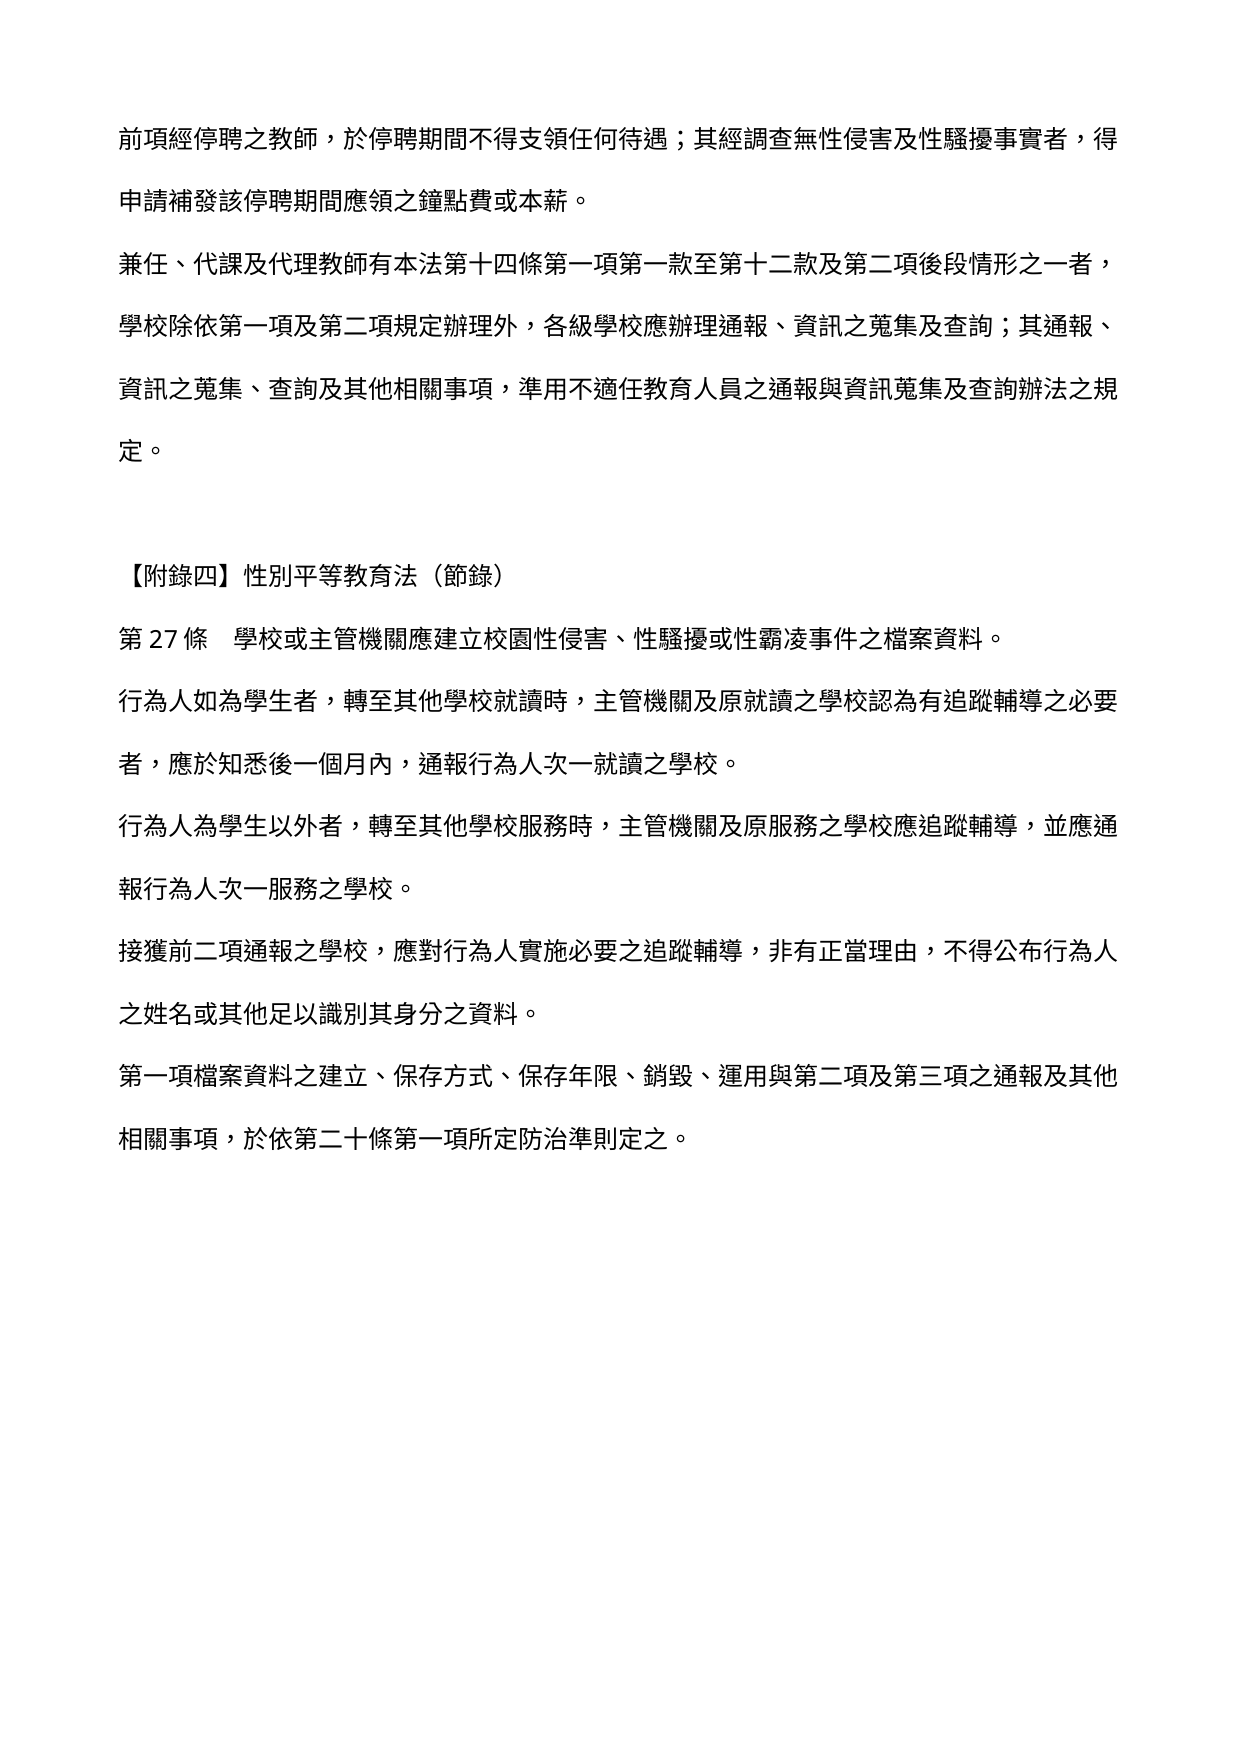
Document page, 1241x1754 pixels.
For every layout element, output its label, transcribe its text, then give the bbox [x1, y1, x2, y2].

text 第一項檔案資料之建立、保存方式、保存年限、銷毀、運用與第二項及第三項之通報及其他相關事項，於依第二十條第一項所定防治準則定之。 [118, 1033, 1122, 1158]
text 行為人為學生以外者，轉至其他學校服務時，主管機關及原服務之學校應追蹤輔導，並應通報行為人次一服務之學校。 [118, 783, 1122, 908]
text 接獲前二項通報之學校，應對行為人實施必要之追蹤輔導，非有正當理由，不得公布行為人之姓名或其他足以識別其身分之資料。 [118, 908, 1122, 1033]
text 行為人如為學生者，轉至其他學校就讀時，主管機關及原就讀之學校認為有追蹤輔導之必要者，應於知悉後一個月內，通報行為人次一就讀之學校。 [118, 658, 1122, 783]
text 【附錄四】性別平等教育法（節錄） [118, 533, 1122, 596]
text 兼任、代課及代理教師有本法第十四條第一項第一款至第十二款及第二項後段情形之一者，學校除依第一項及第二項規定辦理外，各級學校應辦理通報、資訊之蒐集及查詢；其通報、資訊之蒐集、查詢及其他相關事項，準用不適任教育人員之通報與資訊蒐集及查詢辦法之規定。 [118, 221, 1122, 471]
text 前項經停聘之教師，於停聘期間不得支領任何待遇；其經調查無性侵害及性騷擾事實者，得申請補發該停聘期間應領之鐘點費或本薪。 [118, 96, 1122, 221]
text 第27條 學校或主管機關應建立校園性侵害、性騷擾或性霸凌事件之檔案資料。 [118, 596, 1122, 658]
